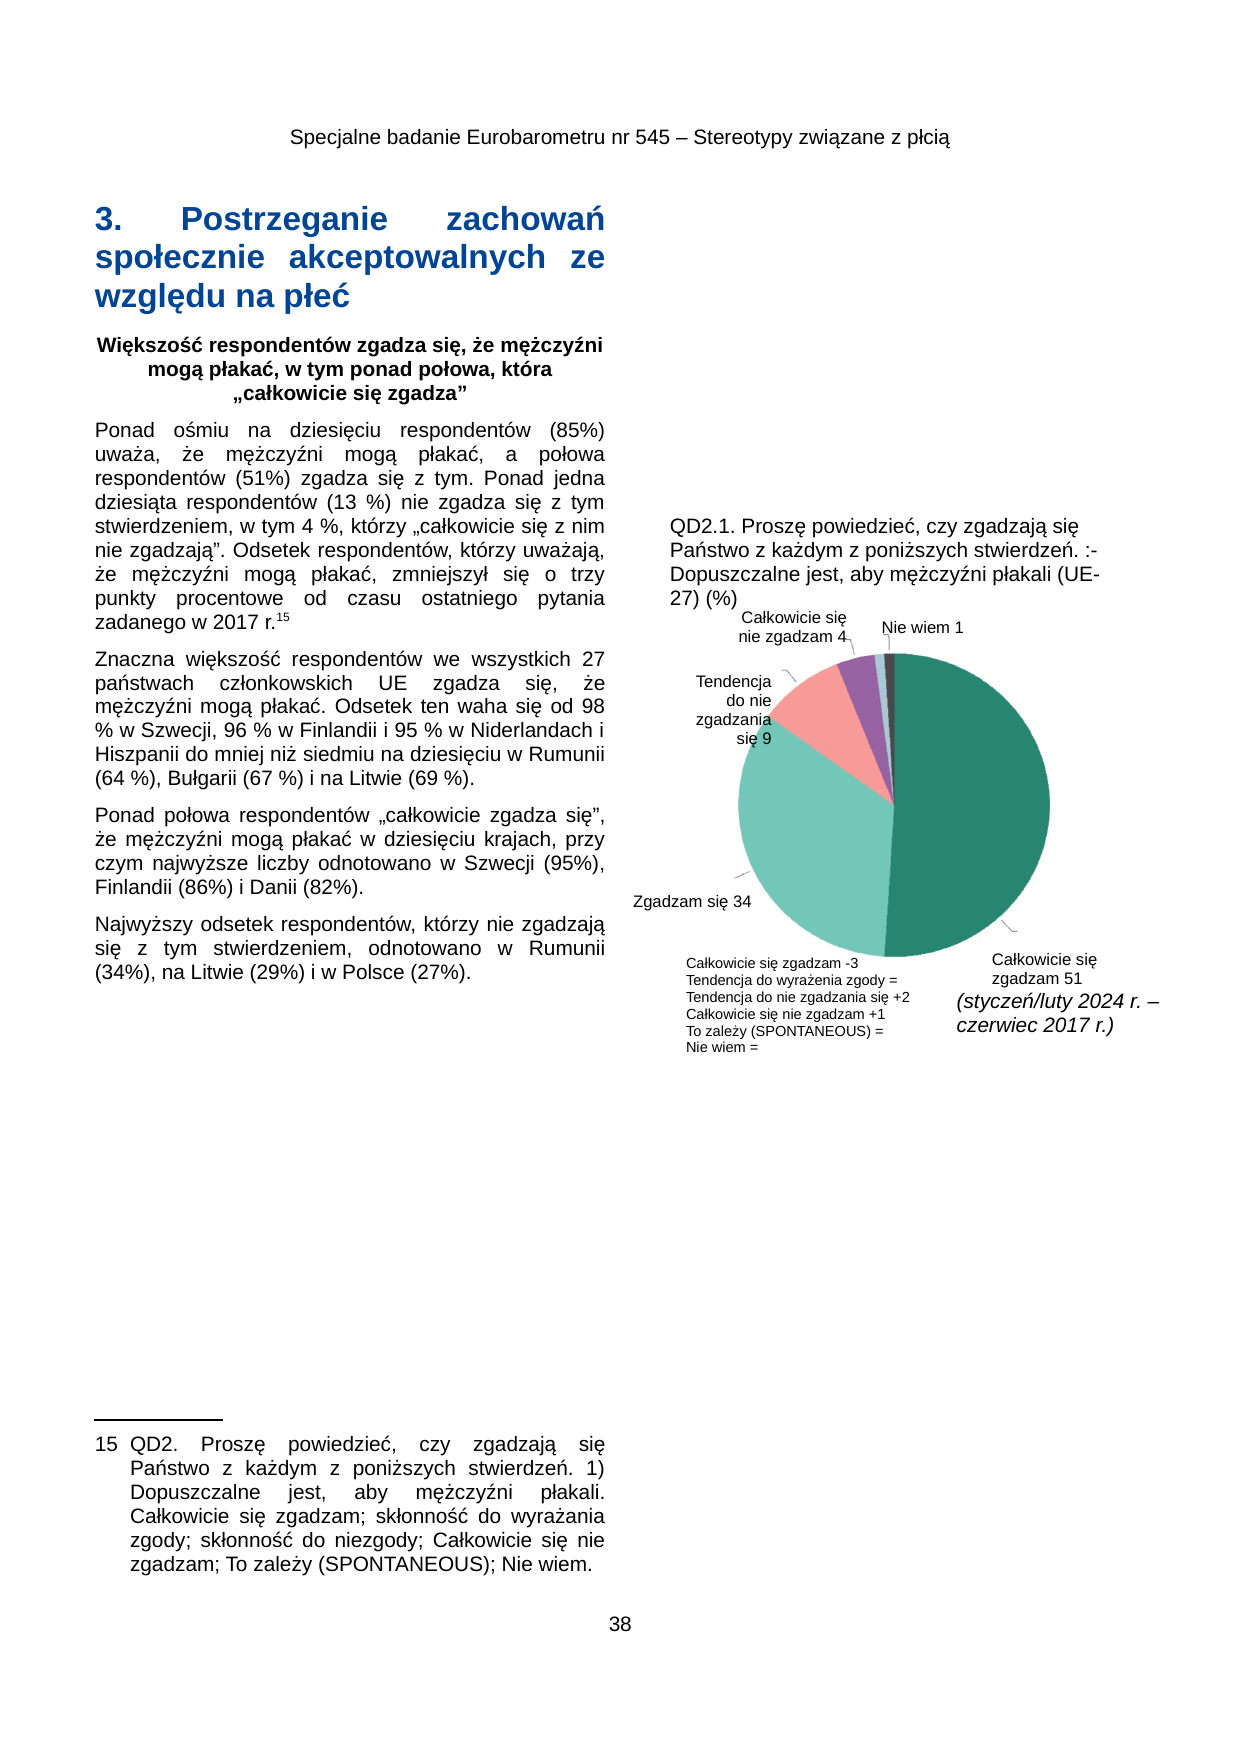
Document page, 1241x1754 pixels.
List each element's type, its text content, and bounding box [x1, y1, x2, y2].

text Znaczna większość respondentów we wszystkich 27 państwach członkowskich UE zgadza się, że mężczyźni mogą płakać. Odsetek ten waha się od 98 % w Szwecji, 96 % w Finlandii i 95 % w Niderlandach i Hiszpanii do mniej niż siedmiu na dziesięciu w Rumunii (64 %), Bułgarii (67 %) i na Litwie (69 %). [94, 646, 605, 790]
text Najwyższy odsetek respondentów, którzy nie zgadzają się z tym stwierdzeniem, odnotowano w Rumunii (34%), na Litwie (29%) i w Polsce (27%). [94, 912, 605, 984]
subtitle 3. Postrzeganie zachowań społecznie akceptowalnych ze względu na płeć [94, 199, 605, 314]
picture [713, 629, 1053, 962]
text Większość respondentów zgadza się, że mężczyźni mogą płakać, w tym ponad połowa, która „całkowicie się zgadza” [94, 333, 605, 405]
text QD2. Proszę powiedzieć, czy zgadzają się Państwo z każdym z poniższych stwierdzeń. 1) Dopuszczalne jest, aby mężczyźni płakali. Całkowicie się zgadzam; skłonność do wyrażania zgody; skłonność do niezgody; Całkowicie się nie zgadzam; To zależy (SPONTANEOUS); Nie wiem. [94, 1432, 605, 1576]
text Ponad ośmiu na dziesięciu respondentów (85%) uważa, że mężczyźni mogą płakać, a połowa respondentów (51%) zgadza się z tym. Ponad jedna dziesiąta respondentów (13 %) nie zgadza się z tym stwierdzeniem, w tym 4 %, którzy „całkowicie się z nim nie zgadzają”. Odsetek respondentów, którzy uważają, że mężczyźni mogą płakać, zmniejszył się o trzy punkty procentowe od czasu ostatniego pytania zadanego w 2017 r. [94, 418, 605, 633]
text Ponad połowa respondentów „całkowicie zgadza się”, że mężczyźni mogą płakać w dziesięciu krajach, przy czym najwyższe liczby odnotowano w Szwecji (95%), Finlandii (86%) i Danii (82%). [94, 803, 605, 899]
